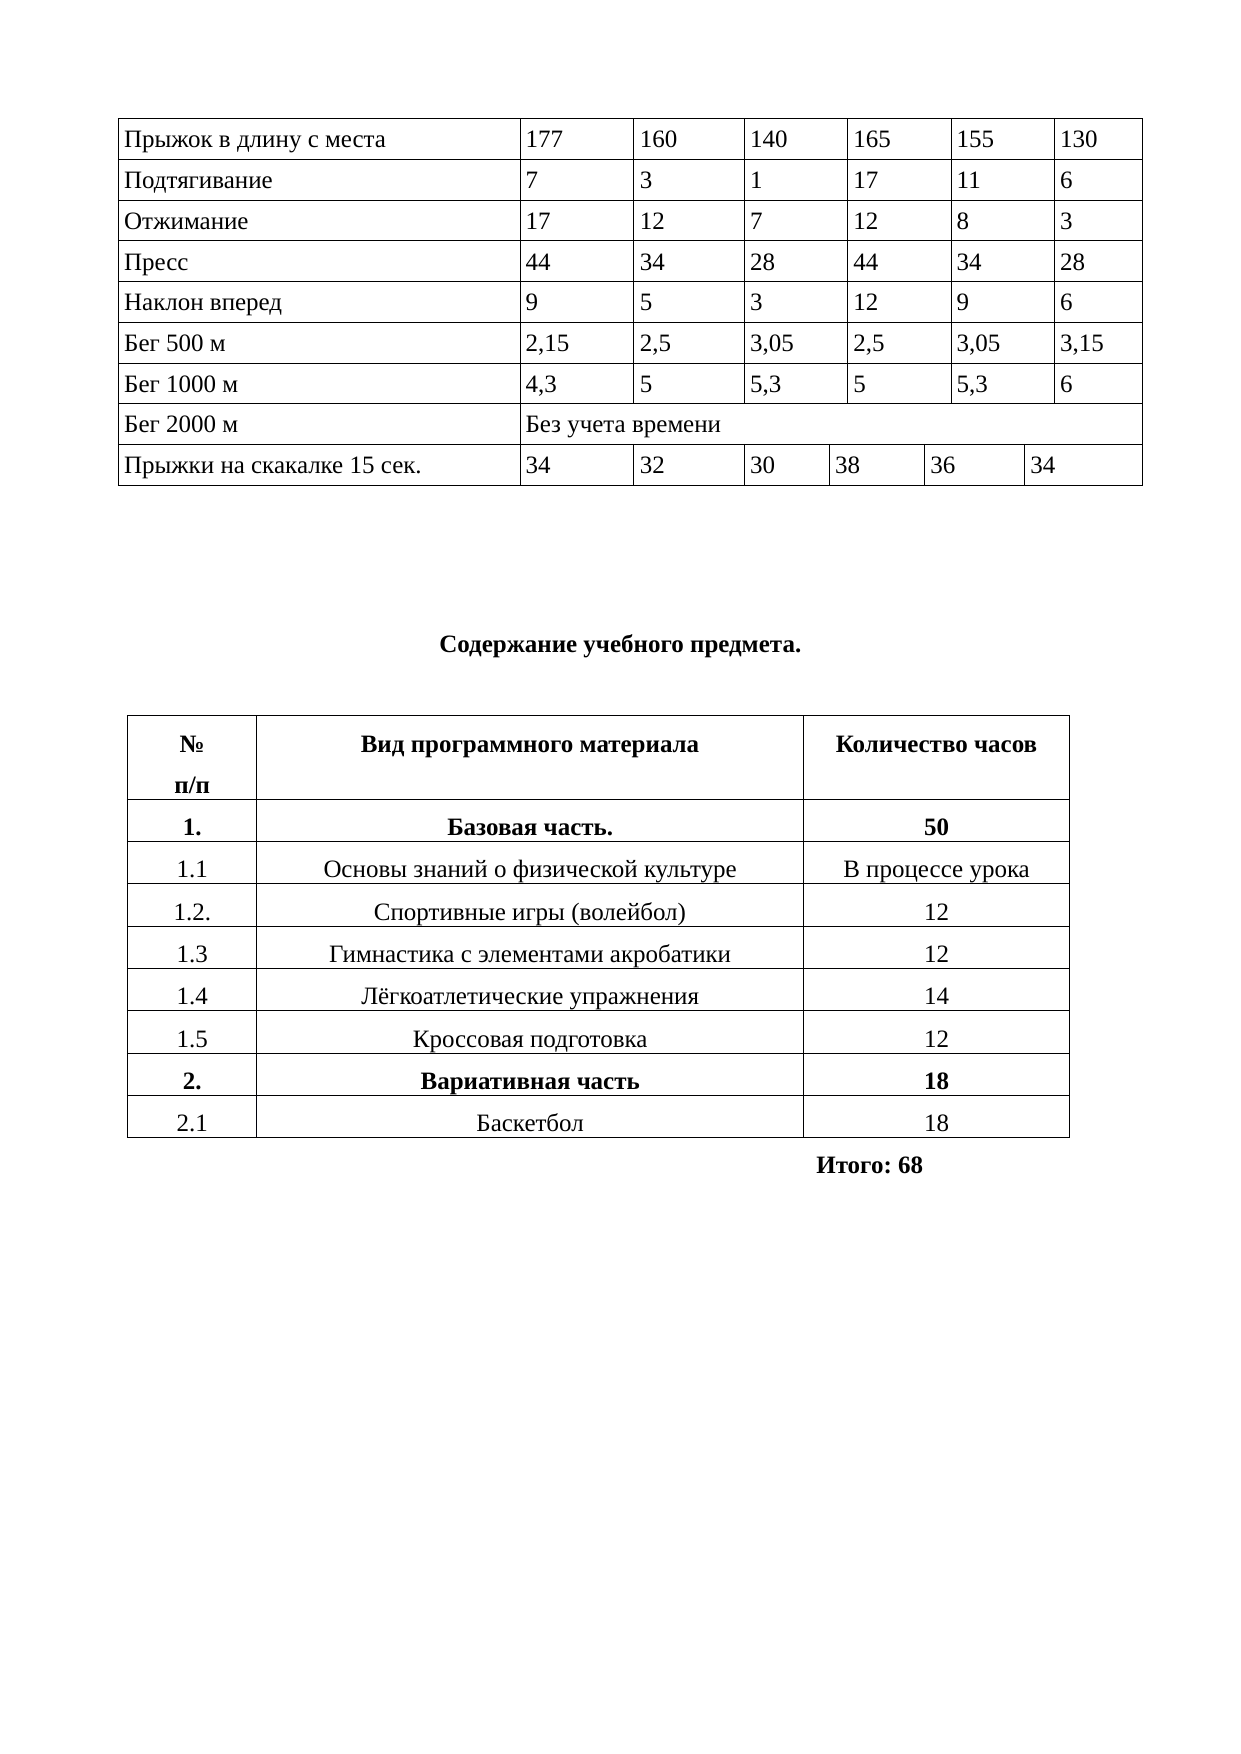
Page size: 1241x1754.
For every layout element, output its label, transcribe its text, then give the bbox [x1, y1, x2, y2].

table_cell 3 [745, 282, 847, 322]
table_cell 3,15 [1055, 323, 1142, 362]
table_cell Наклон вперед [119, 282, 520, 322]
table_cell 14 [804, 969, 1069, 1010]
table_cell 2. [128, 1054, 256, 1095]
table_cell 28 [745, 241, 847, 281]
table_cell 34 [634, 241, 744, 281]
table_cell Отжимание [119, 201, 520, 240]
table_cell Пресс [119, 241, 520, 281]
table_cell 6 [1055, 160, 1142, 199]
table_cell 140 [745, 119, 847, 159]
table_cell 177 [521, 119, 633, 159]
table_cell 9 [952, 282, 1054, 322]
table_cell Прыжки на скакалке 15 сек. [119, 445, 520, 485]
table_cell Баскетбол [257, 1096, 803, 1137]
table_cell 3 [634, 160, 744, 199]
table_cell 44 [521, 241, 633, 281]
table_cell 5,3 [952, 364, 1054, 403]
table_cell Подтягивание [119, 160, 520, 199]
table_cell 17 [848, 160, 951, 199]
table_cell 1.2. [128, 884, 256, 926]
table_cell 8 [952, 201, 1054, 240]
table_cell 17 [521, 201, 633, 240]
text Содержание учебного предмета. [118, 629, 1122, 658]
table_cell 12 [848, 201, 951, 240]
table_cell 18 [804, 1054, 1069, 1095]
table_cell 36 [925, 445, 1024, 485]
table_cell 6 [1055, 364, 1142, 403]
table_header № п/п [128, 716, 256, 799]
table_cell 12 [804, 1011, 1069, 1052]
table_cell 12 [804, 884, 1069, 926]
table_cell 34 [1025, 445, 1142, 485]
table_cell Вариативная часть [257, 1054, 803, 1095]
table_cell 34 [952, 241, 1054, 281]
table_cell Бег 2000 м [119, 404, 520, 444]
table_cell 11 [952, 160, 1054, 199]
table_cell Итого: 68 [755, 1138, 1069, 1200]
table_cell Прыжок в длину с места [119, 119, 520, 159]
table_cell [441, 1138, 755, 1200]
table_cell Без учета времени [521, 404, 1142, 444]
table_cell 6 [1055, 282, 1142, 322]
table_cell 160 [634, 119, 744, 159]
table_cell 44 [848, 241, 951, 281]
table_cell 18 [804, 1096, 1069, 1137]
table_cell 130 [1055, 119, 1142, 159]
table_cell 32 [634, 445, 744, 485]
table_cell 3 [1055, 201, 1142, 240]
table_cell 30 [745, 445, 829, 485]
table_cell 7 [745, 201, 847, 240]
table_cell Гимнастика с элементами акробатики [257, 927, 803, 968]
table_cell 3,05 [952, 323, 1054, 362]
table_cell 12 [634, 201, 744, 240]
table_cell 5 [634, 282, 744, 322]
table_cell 2,5 [848, 323, 951, 362]
table_cell 4,3 [521, 364, 633, 403]
table_cell 9 [521, 282, 633, 322]
table_cell Базовая часть. [257, 800, 803, 841]
table_header Количество часов [804, 716, 1069, 799]
table_cell 1. [128, 800, 256, 841]
table_cell 12 [848, 282, 951, 322]
table_cell 5,3 [745, 364, 847, 403]
table_cell 3,05 [745, 323, 847, 362]
table_cell 5 [848, 364, 951, 403]
table_cell 7 [521, 160, 633, 199]
table_cell 38 [830, 445, 924, 485]
table_cell 5 [634, 364, 744, 403]
table_cell 155 [952, 119, 1054, 159]
table_cell 1.4 [128, 969, 256, 1010]
table_cell Кроссовая подготовка [257, 1011, 803, 1052]
table_cell 2,15 [521, 323, 633, 362]
table_cell [127, 1138, 441, 1200]
table_cell Лёгкоатлетические упражнения [257, 969, 803, 1010]
table_cell 165 [848, 119, 951, 159]
table_cell 1.3 [128, 927, 256, 968]
table_cell 28 [1055, 241, 1142, 281]
table_cell Бег 1000 м [119, 364, 520, 403]
table_cell Бег 500 м [119, 323, 520, 362]
table_cell 1.1 [128, 842, 256, 883]
table_cell 12 [804, 927, 1069, 968]
table_cell 1 [745, 160, 847, 199]
table_cell 1.5 [128, 1011, 256, 1052]
table_cell 34 [521, 445, 633, 485]
table_header Вид программного материала [257, 716, 803, 799]
table_cell Спортивные игры (волейбол) [257, 884, 803, 926]
table_cell Основы знаний о физической культуре [257, 842, 803, 883]
table_cell В процессе урока [804, 842, 1069, 883]
table_cell 50 [804, 800, 1069, 841]
table_cell 2,5 [634, 323, 744, 362]
table_cell 2.1 [128, 1096, 256, 1137]
